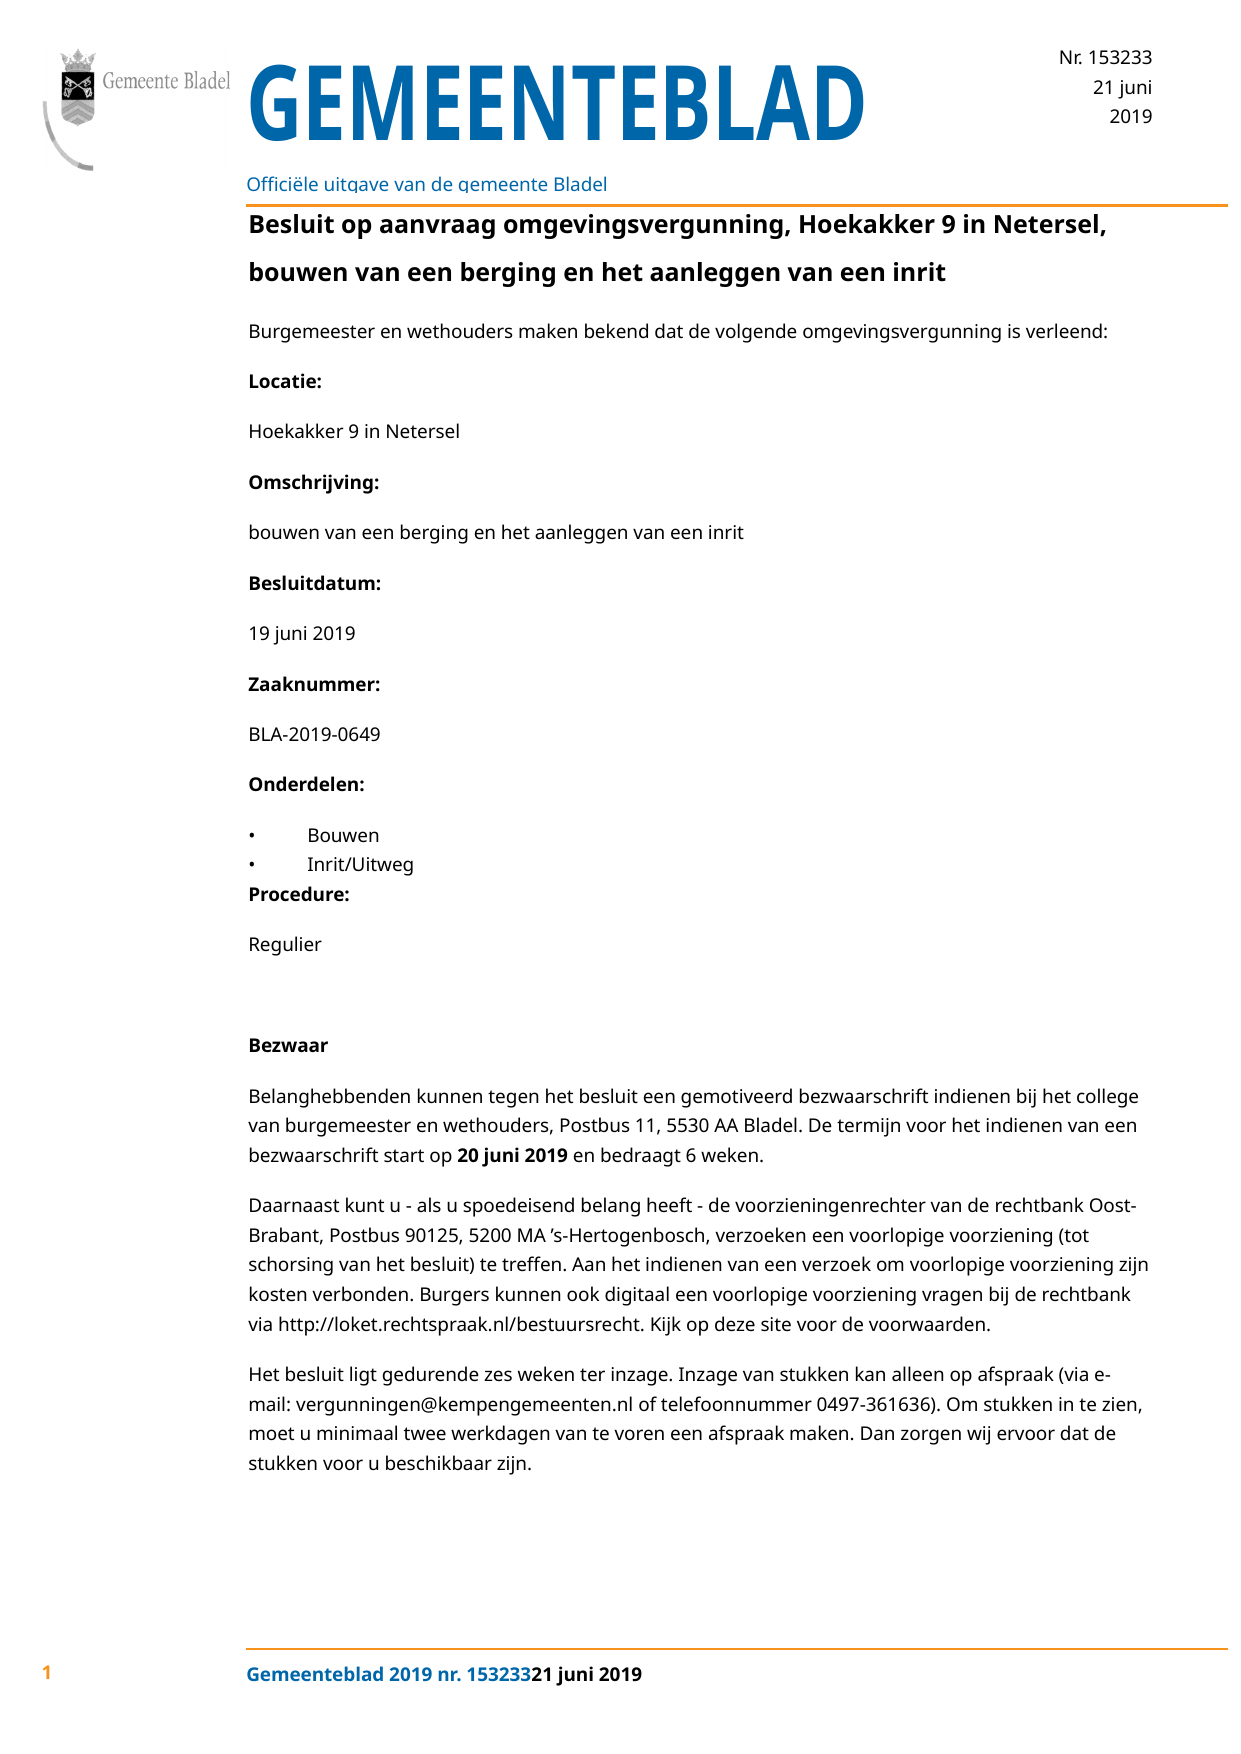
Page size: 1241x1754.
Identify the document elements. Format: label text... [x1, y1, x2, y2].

text BLA-2019-0649 [248, 721, 1152, 747]
picture [41, 47, 231, 172]
text Locatie: [248, 368, 1152, 394]
text Burgemeester en wethouders maken bekend dat de volgende omgevingsvergunning is verleend: [248, 318, 1152, 344]
text Besluitdatum: [248, 570, 1152, 596]
text 19 juni 2019 [248, 620, 1152, 646]
text Het besluit ligt gedurende zes weken ter inzage. Inzage van stukken kan alleen op afspraak (via e-mail: vergunningen@kempengemeenten.nl of telefoonnummer 0497-361636). Om stukken in te zien, moet u minimaal twee werkdagen van te voren een afspraak maken. Dan zorgen wij ervoor dat de stukken voor u beschikbaar zijn. [248, 1361, 1152, 1476]
text Omschrijving: [248, 469, 1152, 495]
text Hoekakker 9 in Netersel [248, 419, 1152, 444]
text bouwen van een berging en het aanleggen van een inrit [248, 519, 1152, 545]
text Bezwaar [248, 1032, 1152, 1058]
text Zaaknummer: [248, 671, 1152, 697]
list Inrit/Uitweg [248, 852, 1152, 877]
text Onderdelen: [248, 772, 1152, 797]
text Belanghebbenden kunnen tegen het besluit een gemotiveerd bezwaarschrift indienen bij het college van burgemeester en wethouders, Postbus 11, 5530 AA Bladel. De termijn voor het indienen van een bezwaarschrift start op 20 juni 2019 en bedraagt 6 weken. [248, 1083, 1152, 1168]
text Procedure: [248, 881, 1152, 907]
text Daarnaast kunt u - als u spoedeisend belang heeft - de voorzieningenrechter van de rechtbank Oost-Brabant, Postbus 90125, 5200 MA ’s-Hertogenbosch, verzoeken een voorlopige voorziening (tot schorsing van het besluit) te treffen. Aan het indienen van een verzoek om voorlopige voorziening zijn kosten verbonden. Burgers kunnen ook digitaal een voorlopige voorziening vragen bij de rechtbank via http://loket.rechtspraak.nl/bestuursrecht. Kijk op deze site voor de voorwaarden. [248, 1192, 1152, 1337]
list Bouwen [248, 822, 1152, 848]
text Regulier [248, 932, 1152, 957]
text Besluit op aanvraag omgevingsvergunning, Hoekakker 9 in Netersel, bouwen van een berging en het aanleggen van een inrit [248, 207, 1152, 288]
